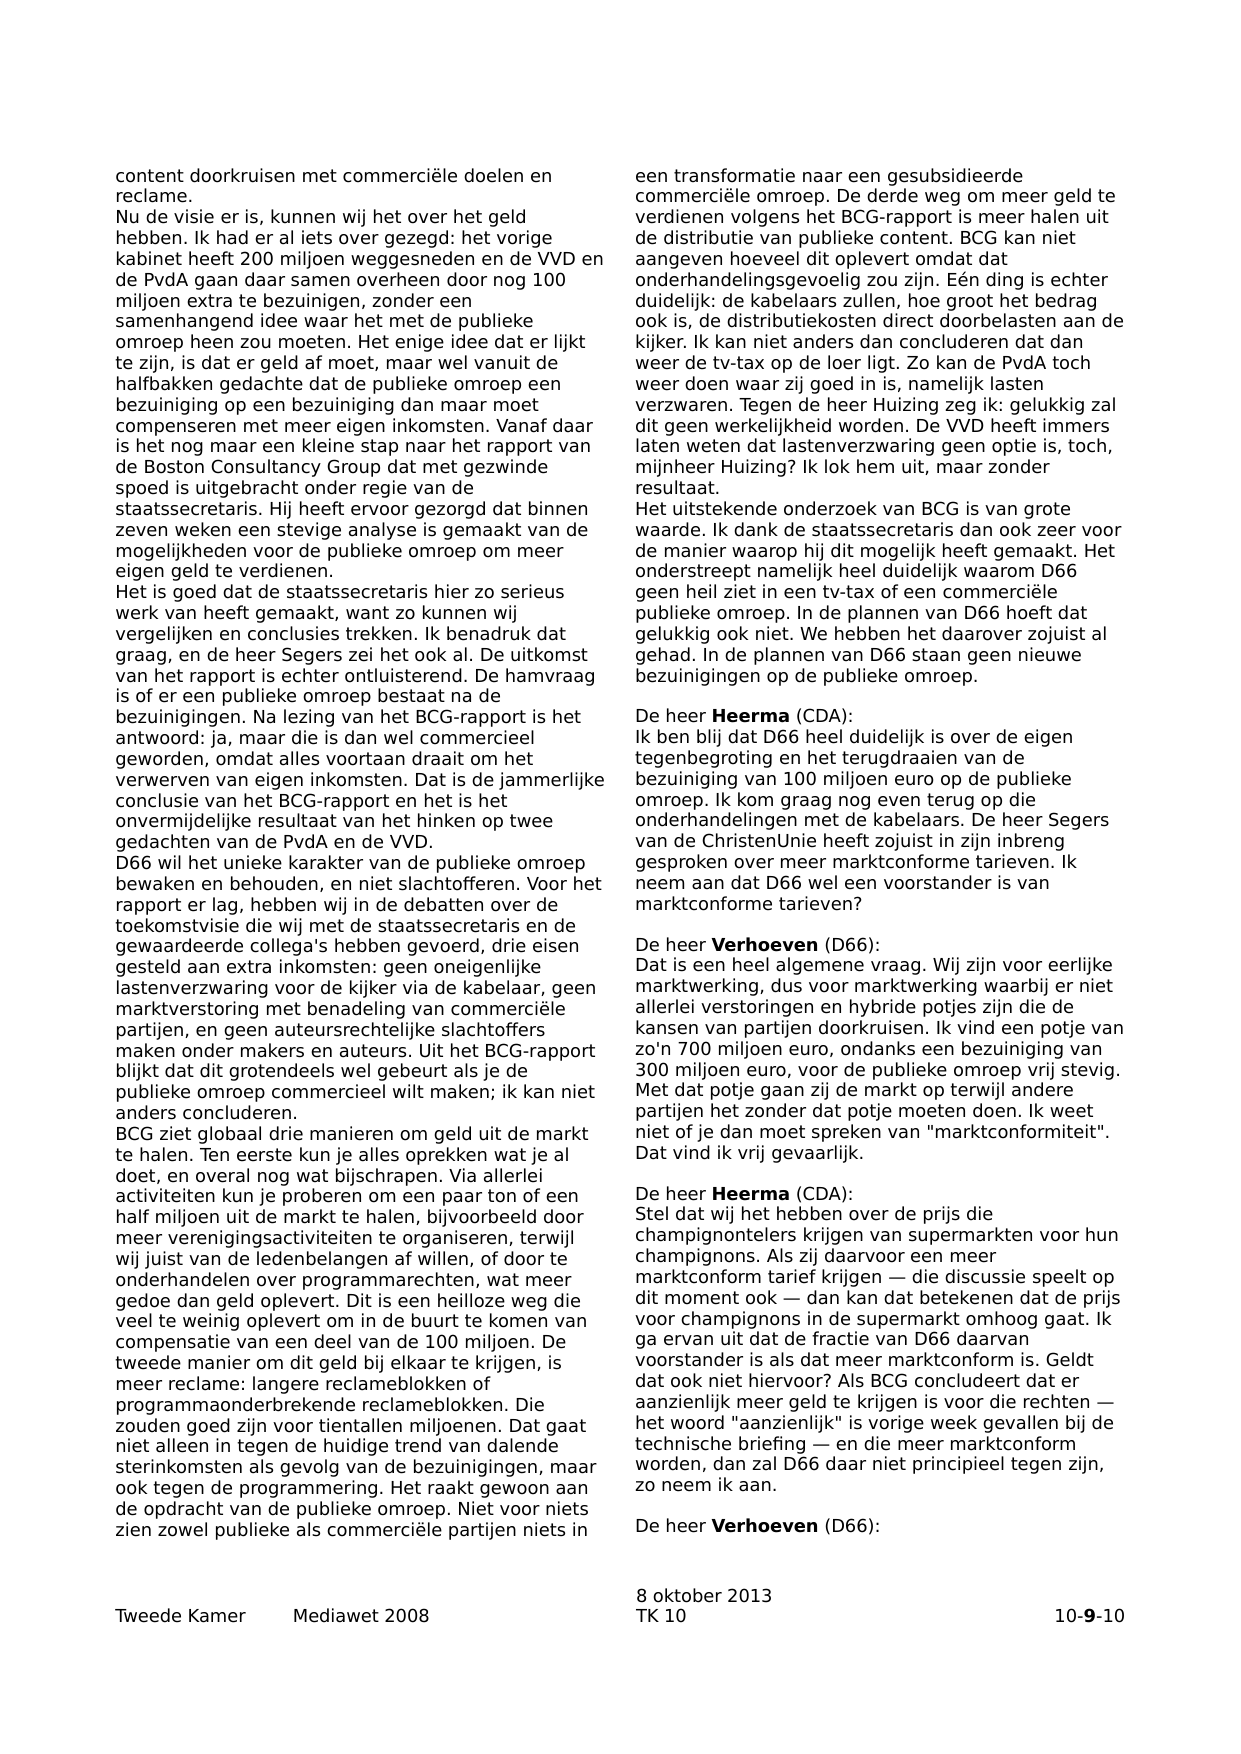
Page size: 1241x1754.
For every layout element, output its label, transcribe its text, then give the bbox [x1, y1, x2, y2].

text Dat is een heel algemene vraag. Wij zijn voor eerlijke marktwerking, dus voor marktwerking waarbij er niet allerlei verstoringen en hybride potjes zijn die de kansen van partijen doorkruisen. Ik vind een potje van zo'n 700 miljoen euro, ondanks een bezuiniging van 300 miljoen euro, voor de publieke omroep vrij stevig. Met dat potje gaan zij de markt op terwijl andere partijen het zonder dat potje moeten doen. Ik weet niet of je dan moet spreken van "marktconformiteit". Dat vind ik vrij gevaarlijk. [635, 955, 1125, 1163]
text De heer Heerma (CDA): [635, 706, 1125, 727]
text Stel dat wij het hebben over de prijs die champignontelers krijgen van supermarkten voor hun champignons. Als zij daarvoor een meer marktconform tarief krijgen — die discussie speelt op dit moment ook — dan kan dat betekenen dat de prijs voor champignons in de supermarkt omhoog gaat. Ik ga ervan uit dat de fractie van D66 daarvan voorstander is als dat meer marktconform is. Geldt dat ook niet hiervoor? Als BCG concludeert dat er aanzienlijk meer geld te krijgen is voor die rechten — het woord "aanzienlijk" is vorige week gevallen bij de technische briefing — en die meer marktconform worden, dan zal D66 daar niet principieel tegen zijn, zo neem ik aan. [635, 1204, 1125, 1496]
text Ik ben blij dat D66 heel duidelijk is over de eigen tegenbegroting en het terugdraaien van de bezuiniging van 100 miljoen euro op de publieke omroep. Ik kom graag nog even terug op die onderhandelingen met de kabelaars. De heer Segers van de ChristenUnie heeft zojuist in zijn inbreng gesproken over meer marktconforme tarieven. Ik neem aan dat D66 wel een voorstander is van marktconforme tarieven? [635, 727, 1125, 914]
text De heer Verhoeven (D66): [635, 1516, 1125, 1537]
text content doorkruisen met commerciële doelen en reclame. [115, 165, 605, 207]
text D66 wil het unieke karakter van de publieke omroep bewaken en behouden, en niet slachtofferen. Voor het rapport er lag, hebben wij in de debatten over de toekomstvisie die wij met de staatssecretaris en de gewaardeerde collega's hebben gevoerd, drie eisen gesteld aan extra inkomsten: geen oneigenlijke lastenverzwaring voor de kijker via de kabelaar, geen marktverstoring met benadeling van commerciële partijen, en geen auteursrechtelijke slachtoffers maken onder makers en auteurs. Uit het BCG-rapport blijkt dat dit grotendeels wel gebeurt als je de publieke omroep commercieel wilt maken; ik kan niet anders concluderen. [115, 853, 605, 1124]
text Het uitstekende onderzoek van BCG is van grote waarde. Ik dank de staatssecretaris dan ook zeer voor de manier waarop hij dit mogelijk heeft gemaakt. Het onderstreept namelijk heel duidelijk waarom D66 geen heil ziet in een tv-tax of een commerciële publieke omroep. In de plannen van D66 hoeft dat gelukkig ook niet. We hebben het daarover zojuist al gehad. In de plannen van D66 staan geen nieuwe bezuinigingen op de publieke omroep. [635, 499, 1125, 686]
text Nu de visie er is, kunnen wij het over het geld hebben. Ik had er al iets over gezegd: het vorige kabinet heeft 200 miljoen weggesneden en de VVD en de PvdA gaan daar samen overheen door nog 100 miljoen extra te bezuinigen, zonder een samenhangend idee waar het met de publieke omroep heen zou moeten. Het enige idee dat er lijkt te zijn, is dat er geld af moet, maar wel vanuit de halfbakken gedachte dat de publieke omroep een bezuiniging op een bezuiniging dan maar moet compenseren met meer eigen inkomsten. Vanaf daar is het nog maar een kleine stap naar het rapport van de Boston Consultancy Group dat met gezwinde spoed is uitgebracht onder regie van de staatssecretaris. Hij heeft ervoor gezorgd dat binnen zeven weken een stevige analyse is gemaakt van de mogelijkheden voor de publieke omroep om meer eigen geld te verdienen. [115, 207, 605, 582]
text BCG ziet globaal drie manieren om geld uit de markt te halen. Ten eerste kun je alles oprekken wat je al doet, en overal nog wat bijschrapen. Via allerlei activiteiten kun je proberen om een paar ton of een half miljoen uit de markt te halen, bijvoorbeeld door meer verenigingsactiviteiten te organiseren, terwijl wij juist van de ledenbelangen af willen, of door te onderhandelen over programmarechten, wat meer gedoe dan geld oplevert. Dit is een heilloze weg die veel te weinig oplevert om in de buurt te komen van compensatie van een deel van de 100 miljoen. De tweede manier om dit geld bij elkaar te krijgen, is meer reclame: langere reclameblokken of programmaonderbrekende reclameblokken. Die zouden goed zijn voor tientallen miljoenen. Dat gaat niet alleen in tegen de huidige trend van dalende sterinkomsten als gevolg van de bezuinigingen, maar ook tegen de programmering. Het raakt gewoon aan de opdracht van de publieke omroep. Niet voor niets zien zowel publieke als commerciële partijen niets in [115, 1124, 605, 1540]
text De heer Verhoeven (D66): [635, 934, 1125, 955]
text een transformatie naar een gesubsidieerde commerciële omroep. De derde weg om meer geld te verdienen volgens het BCG-rapport is meer halen uit de distributie van publieke content. BCG kan niet aangeven hoeveel dit oplevert omdat dat onderhandelingsgevoelig zou zijn. Eén ding is echter duidelijk: de kabelaars zullen, hoe groot het bedrag ook is, de distributiekosten direct doorbelasten aan de kijker. Ik kan niet anders dan concluderen dat dan weer de tv-tax op de loer ligt. Zo kan de PvdA toch weer doen waar zij goed in is, namelijk lasten verzwaren. Tegen de heer Huizing zeg ik: gelukkig zal dit geen werkelijkheid worden. De VVD heeft immers laten weten dat lastenverzwaring geen optie is, toch, mijnheer Huizing? Ik lok hem uit, maar zonder resultaat. [635, 165, 1125, 499]
text De heer Heerma (CDA): [635, 1183, 1125, 1204]
text Het is goed dat de staatssecretaris hier zo serieus werk van heeft gemaakt, want zo kunnen wij vergelijken en conclusies trekken. Ik benadruk dat graag, en de heer Segers zei het ook al. De uitkomst van het rapport is echter ontluisterend. De hamvraag is of er een publieke omroep bestaat na de bezuinigingen. Na lezing van het BCG-rapport is het antwoord: ja, maar die is dan wel commercieel geworden, omdat alles voortaan draait om het verwerven van eigen inkomsten. Dat is de jammerlijke conclusie van het BCG-rapport en het is het onvermijdelijke resultaat van het hinken op twee gedachten van de PvdA en de VVD. [115, 582, 605, 853]
